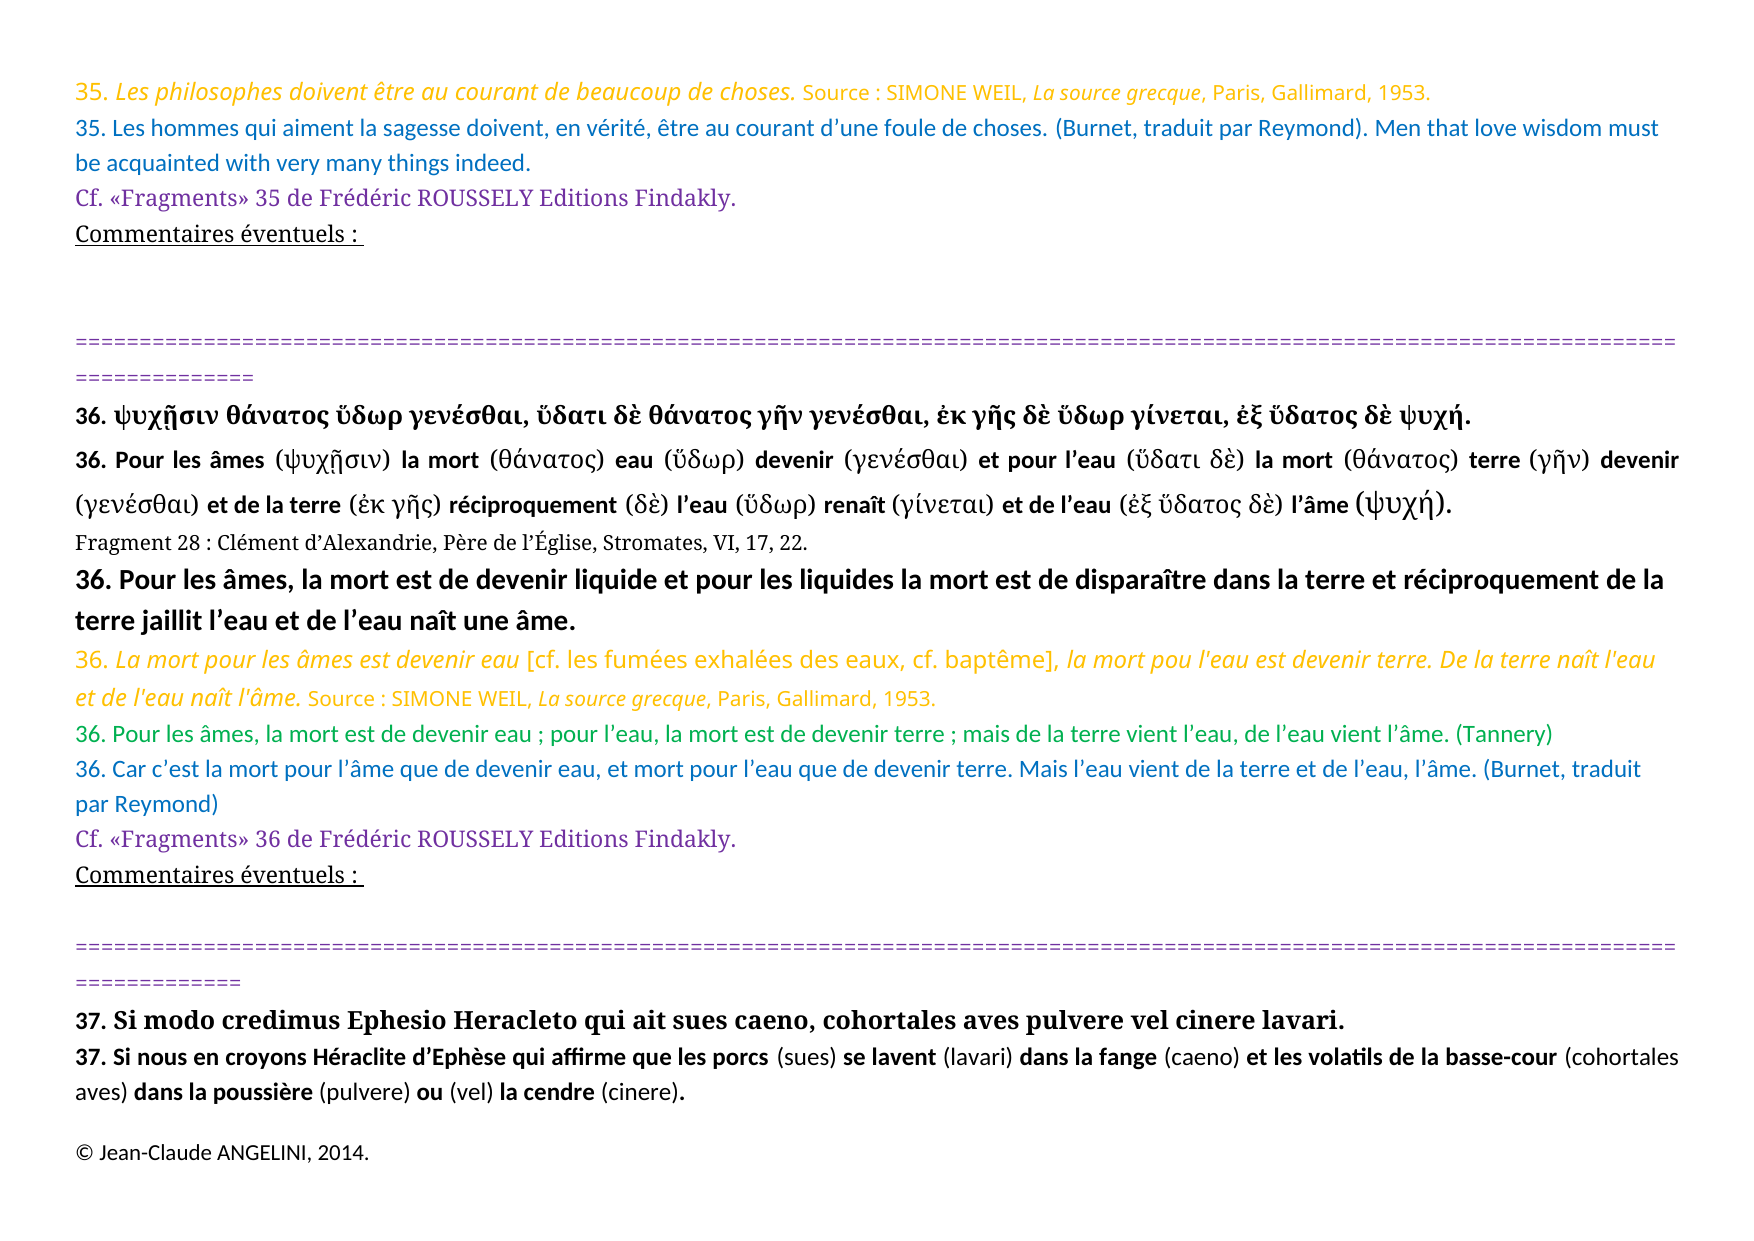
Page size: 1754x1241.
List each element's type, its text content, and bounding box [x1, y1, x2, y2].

text Commentaires éventuels : [75, 859, 1679, 890]
text 36. La mort pour les âmes est devenir eau [cf. les fumées exhalées des eaux, cf. baptême], la mort pou l'eau est devenir terre. De la terre naît l'eau et de l'eau naît l'âme. Source : SIMONE WEIL, La source grecque, Paris, Gallimard, 1953. [75, 643, 1679, 713]
text Commentaires éventuels : [75, 218, 1679, 249]
text ========================================================================================================================================== [75, 931, 1679, 998]
text 36. ψυχῇσιν θάνατος ὕδωρ γενέσθαι, ὕδατι δὲ θάνατος γῆν γενέσθαι, ἐκ γῆς δὲ ὕδωρ γίνεται, ἐξ ὕδατος δὲ ψυχή. [75, 398, 1679, 432]
text =========================================================================================================================================== [75, 326, 1679, 393]
text 36. Car c’est la mort pour l’âme que de devenir eau, et mort pour l’eau que de devenir terre. Mais l’eau vient de la terre et de l’eau, l’âme. (Burnet, traduit par Reymond) [75, 753, 1679, 818]
text Cf. «Fragments» 35 de Frédéric ROUSSELY Editions Findakly. [75, 182, 1679, 214]
text 36. Pour les âmes, la mort est de devenir liquide et pour les liquides la mort est de disparaître dans la terre et réciproquement de la terre jaillit l’eau et de l’eau naît une âme. [75, 561, 1679, 638]
text Fragment 28 : Clément d’Alexandrie, Père de l’église, Stromates, VI, 17, 22. [75, 528, 1679, 557]
text 36. Pour les âmes (ψυχῇσιν) la mort (θάνατος) eau (ὕδωρ) devenir (γενέσθαι) et pour l’eau (ὕδατι δὲ) la mort (θάνατος) terre (γῆν) devenir (γενέσθαι) et de la terre (ἐκ γῆς) réciproquement (δὲ) l’eau (ὕδωρ) renaît (γίνεται) et de l’eau (ἐξ ὕδατος δὲ) l’âme (ψυχή). [75, 437, 1679, 522]
text 36. Pour les âmes, la mort est de devenir eau ; pour l’eau, la mort est de devenir terre ; mais de la terre vient l’eau, de l’eau vient l’âme. (Tannery) [75, 718, 1679, 748]
text 37. Si modo credimus Ephesio Heracleto qui ait sues caeno, cohortales aves pulvere vel cinere lavari. [75, 1002, 1679, 1036]
text 35. Les philosophes doivent être au courant de beaucoup de choses. Source : SIMONE WEIL, La source grecque, Paris, Gallimard, 1953. [75, 75, 1679, 108]
text 35. Les hommes qui aiment la sagesse doivent, en vérité, être au courant d’une foule de choses. (Burnet, traduit par Reymond). Men that love wisdom must be acquainted with very many things indeed. [75, 112, 1679, 178]
text Cf. «Fragments» 36 de Frédéric ROUSSELY Editions Findakly. [75, 823, 1679, 854]
text 37. Si nous en croyons Héraclite d’Ephèse qui affirme que les porcs (sues) se lavent (lavari) dans la fange (caeno) et les volatils de la basse-cour (cohortales aves) dans la poussière (pulvere) ou (vel) la cendre (cinere). [75, 1042, 1679, 1107]
